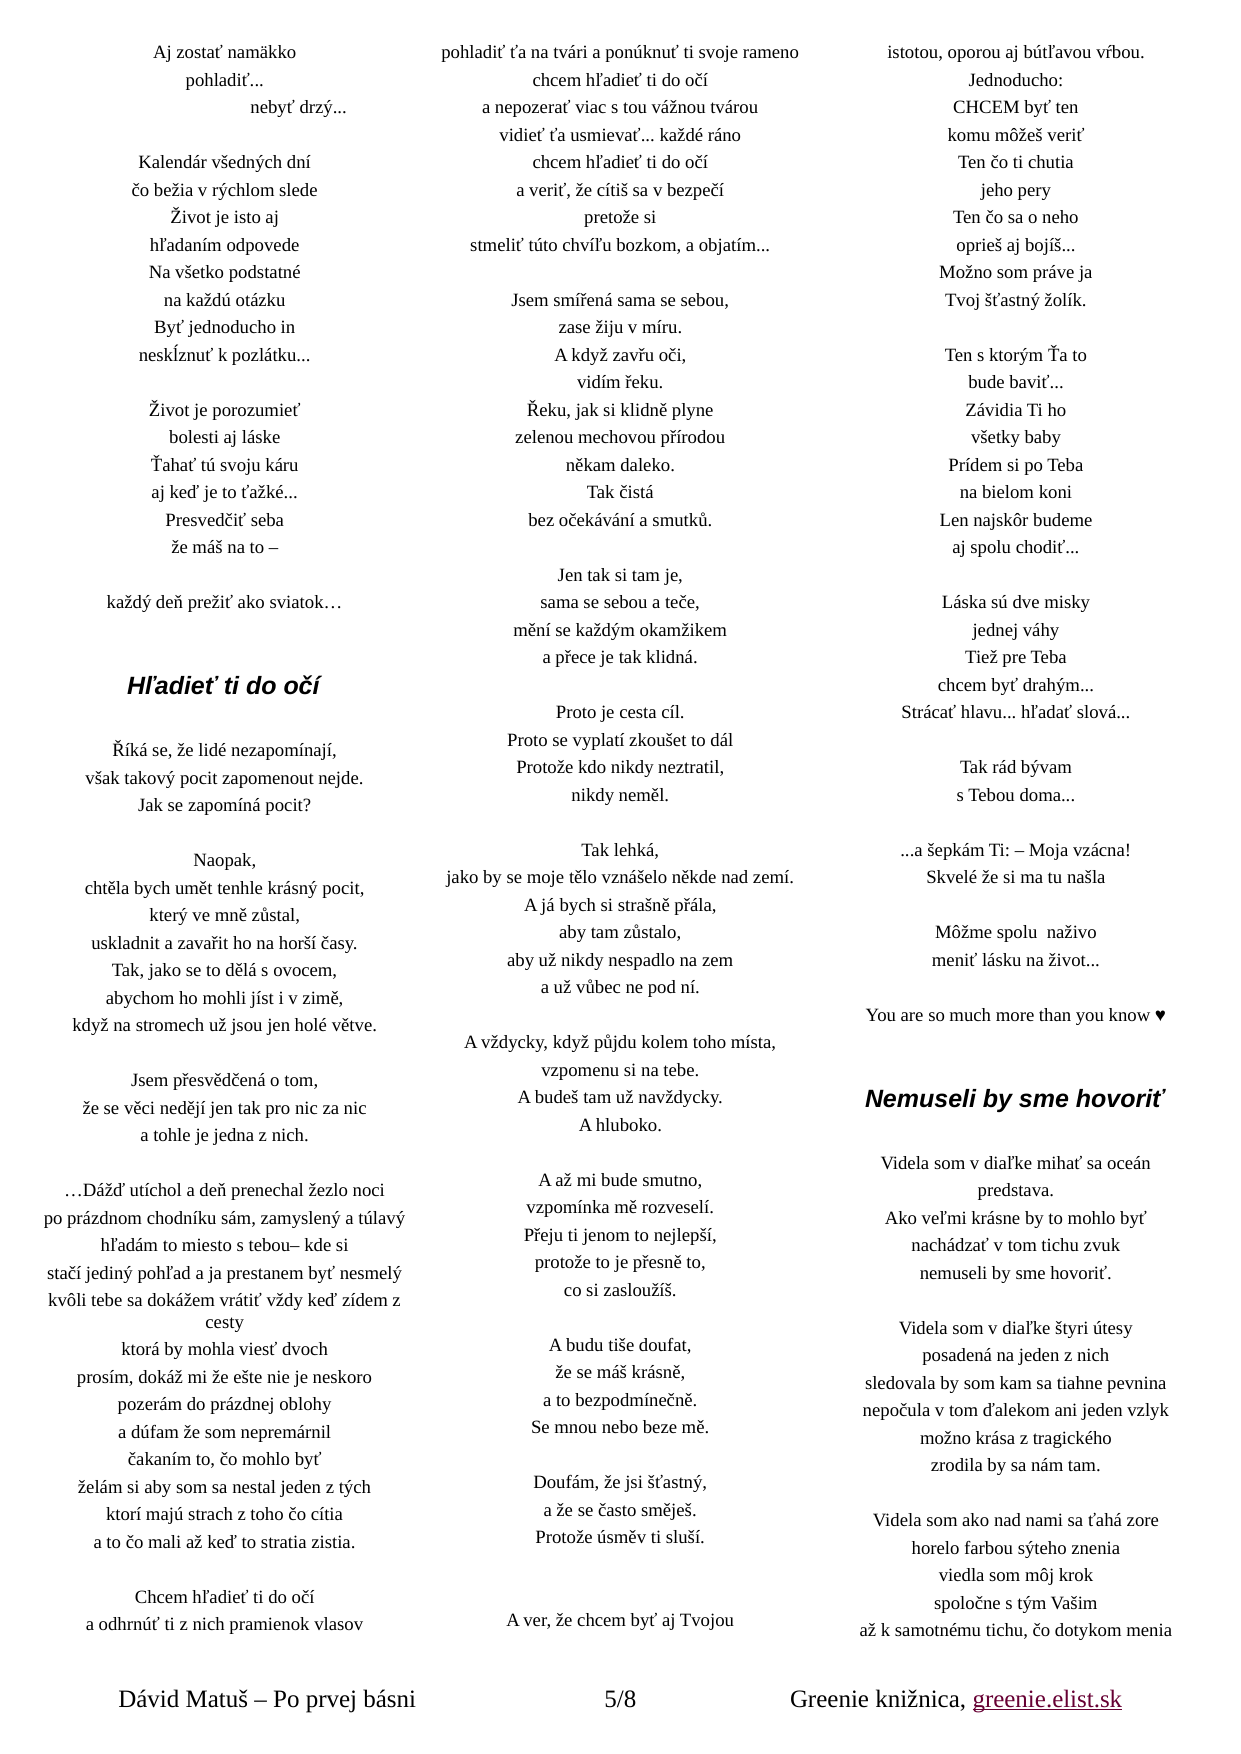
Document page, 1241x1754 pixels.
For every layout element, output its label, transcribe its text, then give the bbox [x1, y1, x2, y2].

text zrodila by sa nám tam. [833, 1454, 1199, 1476]
text chtěla bych umět tenhle krásný pocit, [41, 877, 408, 898]
text zase žiju v míru. [437, 316, 803, 338]
text Skvelé že si ma tu našla [833, 866, 1199, 888]
text čo bežia v rýchlom slede [41, 179, 408, 200]
text když na stromech už jsou jen holé větve. [41, 1014, 408, 1036]
text A já bych si strašně přála, [437, 894, 803, 915]
text s Tebou doma... [833, 784, 1199, 805]
text istotou, oporou aj bútľavou vŕbou. [833, 41, 1199, 63]
text horelo farbou sýteho znenia [833, 1537, 1199, 1558]
text ...a šepkám Ti: – Moja vzácna! [833, 839, 1199, 860]
text nachádzať v tom tichu zvuk [833, 1234, 1199, 1256]
text vzpomenu si na tebe. [437, 1059, 803, 1080]
text Jak se zapomíná pocit? [41, 794, 408, 816]
text Kalendár všedných dní [41, 151, 408, 173]
text každý deň prežiť ako sviatok… [41, 591, 408, 613]
text a to čo mali až keď to stratia zistia. [41, 1531, 408, 1552]
text a přece je tak klidná. [437, 646, 803, 668]
text Láska sú dve misky [833, 591, 1199, 613]
text Říká se, že lidé nezapomínají, [41, 739, 408, 761]
text aby už nikdy nespadlo na zem [437, 949, 803, 970]
text A budeš tam už navždycky. [437, 1086, 803, 1108]
text A hluboko. [437, 1114, 803, 1135]
text Aj zostať namäkko [41, 41, 408, 63]
text protože to je přesně to, [437, 1251, 803, 1273]
text Život je porozumieť [41, 399, 408, 420]
text bude baviť... [833, 371, 1199, 393]
text Chcem hľadieť ti do očí [41, 1586, 408, 1607]
text Len najskôr budeme [833, 509, 1199, 530]
text posadená na jeden z nich [833, 1344, 1199, 1366]
text pozerám do prázdnej oblohy [41, 1393, 408, 1415]
text sledovala by som kam sa tiahne pevnina [833, 1372, 1199, 1393]
text A budu tiše doufat, [437, 1334, 803, 1355]
text který ve mně zůstal, [41, 904, 408, 926]
text meniť lásku na život... [833, 949, 1199, 970]
text Se mnou nebo beze mě. [437, 1416, 803, 1438]
text jednej váhy [833, 619, 1199, 640]
text stmeliť túto chvíľu bozkom, a objatím... [437, 234, 803, 255]
text Protože úsměv ti sluší. [437, 1526, 803, 1548]
text Závidia Ti ho [833, 399, 1199, 420]
text pohladiť ťa na tvári a ponúknuť ti svoje rameno [437, 41, 803, 63]
text na každú otázku [41, 289, 408, 310]
text ktorí majú strach z toho čo cítia [41, 1503, 408, 1525]
text Videla som v diaľke mihať sa oceán [833, 1152, 1199, 1173]
text co si zasloužíš. [437, 1279, 803, 1300]
text Na všetko podstatné [41, 261, 408, 283]
text a už vůbec ne pod ní. [437, 976, 803, 998]
text Ako veľmi krásne by to mohlo byť [833, 1207, 1199, 1228]
text vidím řeku. [437, 371, 803, 393]
text nikdy neměl. [437, 784, 803, 805]
text kvôli tebe sa dokážem vrátiť vždy keď zídem z cesty [41, 1289, 408, 1332]
text želám si aby som sa nestal jeden z tých [41, 1476, 408, 1497]
text sama se sebou a teče, [437, 591, 803, 613]
text chcem hľadieť ti do očí [437, 151, 803, 173]
text Proto je cesta cíl. [437, 701, 803, 723]
text Naopak, [41, 849, 408, 871]
text Videla som ako nad nami sa ťahá zore [833, 1509, 1199, 1531]
text vidieť ťa usmievať... každé ráno [437, 124, 803, 145]
text Ťahať tú svoju káru [41, 454, 408, 475]
subtitle Nemuseli by sme hovoriť [833, 1084, 1199, 1112]
text Jednoducho: [833, 69, 1199, 90]
text aj spolu chodiť... [833, 536, 1199, 558]
text chcem hľadieť ti do očí [437, 69, 803, 90]
text komu môžeš veriť [833, 124, 1199, 145]
text Videla som v diaľke štyri útesy [833, 1317, 1199, 1338]
text jako by se moje tělo vznášelo někde nad zemí. [437, 866, 803, 888]
text Doufám, že jsi šťastný, [437, 1471, 803, 1493]
text Môžme spolu naživo [833, 921, 1199, 943]
text neskĺznuť k pozlátku... [41, 344, 408, 365]
text na bielom koni [833, 481, 1199, 503]
text aj keď je to ťažké... [41, 481, 408, 503]
text viedla som môj krok [833, 1564, 1199, 1586]
text a veriť, že cítiš sa v bezpečí [437, 179, 803, 200]
text a nepozerať viac s tou vážnou tvárou [437, 96, 803, 118]
text až k samotnému tichu, čo dotykom menia [833, 1619, 1199, 1641]
text nebyť drzý... [41, 96, 408, 118]
text nemuseli by sme hovoriť. [833, 1262, 1199, 1283]
text Řeku, jak si klidně plyne [437, 399, 803, 420]
text Jsem smířená sama se sebou, [437, 289, 803, 310]
text nepočula v tom ďalekom ani jeden vzlyk [833, 1399, 1199, 1421]
text Ten čo sa o neho [833, 206, 1199, 228]
text že se věci nedějí jen tak pro nic za nic [41, 1097, 408, 1118]
text Strácať hlavu... hľadať slová... [833, 701, 1199, 723]
text a odhrnúť ti z nich pramienok vlasov [41, 1613, 408, 1635]
text bez očekávání a smutků. [437, 509, 803, 530]
text možno krása z tragického [833, 1427, 1199, 1448]
text A ver, že chcem byť aj Tvojou [437, 1609, 803, 1630]
text Tvoj šťastný žolík. [833, 289, 1199, 310]
text po prázdnom chodníku sám, zamyslený a túlavý [41, 1207, 408, 1228]
text A vždycky, když půjdu kolem toho místa, [437, 1031, 803, 1053]
text spoločne s tým Vašim [833, 1592, 1199, 1613]
text Tak lehká, [437, 839, 803, 860]
text vzpomínka mě rozveselí. [437, 1196, 803, 1218]
text pretože si [437, 206, 803, 228]
text a tohle je jedna z nich. [41, 1124, 408, 1146]
text Tak čistá [437, 481, 803, 503]
text hľadaním odpovede [41, 234, 408, 255]
text a že se často směješ. [437, 1499, 803, 1520]
text Jen tak si tam je, [437, 564, 803, 585]
text Byť jednoducho in [41, 316, 408, 338]
text ktorá by mohla viesť dvoch [41, 1338, 408, 1360]
text Tiež pre Teba [833, 646, 1199, 668]
text Ten čo ti chutia [833, 151, 1199, 173]
text Jsem přesvědčená o tom, [41, 1069, 408, 1091]
text predstava. [833, 1179, 1199, 1201]
text Možno som práve ja [833, 261, 1199, 283]
text A až mi bude smutno, [437, 1169, 803, 1190]
text …Dážď utíchol a deň prenechal žezlo noci [41, 1179, 408, 1201]
text zelenou mechovou přírodou [437, 426, 803, 448]
text Proto se vyplatí zkoušet to dál [437, 729, 803, 750]
text že se máš krásně, [437, 1361, 803, 1383]
text Ten s ktorým Ťa to [833, 344, 1199, 365]
text CHCEM byť ten [833, 96, 1199, 118]
text You are so much more than you know ♥ [833, 1004, 1199, 1025]
text A když zavřu oči, [437, 344, 803, 365]
text někam daleko. [437, 454, 803, 475]
text prosím, dokáž mi že ešte nie je neskoro [41, 1366, 408, 1387]
text stačí jediný pohľad a ja prestanem byť nesmelý [41, 1262, 408, 1283]
text Přeju ti jenom to nejlepší, [437, 1224, 803, 1245]
text bolesti aj láske [41, 426, 408, 448]
text však takový pocit zapomenout nejde. [41, 767, 408, 788]
text pohladiť... [41, 69, 408, 90]
text uskladnit a zavařit ho na horší časy. [41, 932, 408, 953]
text Život je isto aj [41, 206, 408, 228]
text oprieš aj bojíš... [833, 234, 1199, 255]
text všetky baby [833, 426, 1199, 448]
text a to bezpodmínečně. [437, 1389, 803, 1410]
text aby tam zůstalo, [437, 921, 803, 943]
text že máš na to – [41, 536, 408, 558]
text Presvedčiť seba [41, 509, 408, 530]
text chcem byť drahým... [833, 674, 1199, 695]
text a dúfam že som nepremárnil [41, 1421, 408, 1442]
text Protože kdo nikdy neztratil, [437, 756, 803, 778]
text abychom ho mohli jíst i v zimě, [41, 987, 408, 1008]
subtitle Hľadieť ti do očí [41, 671, 408, 700]
text jeho pery [833, 179, 1199, 200]
text mění se každým okamžikem [437, 619, 803, 640]
text Tak, jako se to dělá s ovocem, [41, 959, 408, 981]
text Prídem si po Teba [833, 454, 1199, 475]
text hľadám to miesto s tebou– kde si [41, 1234, 408, 1256]
text čakaním to, čo mohlo byť [41, 1448, 408, 1470]
text Tak rád bývam [833, 756, 1199, 778]
